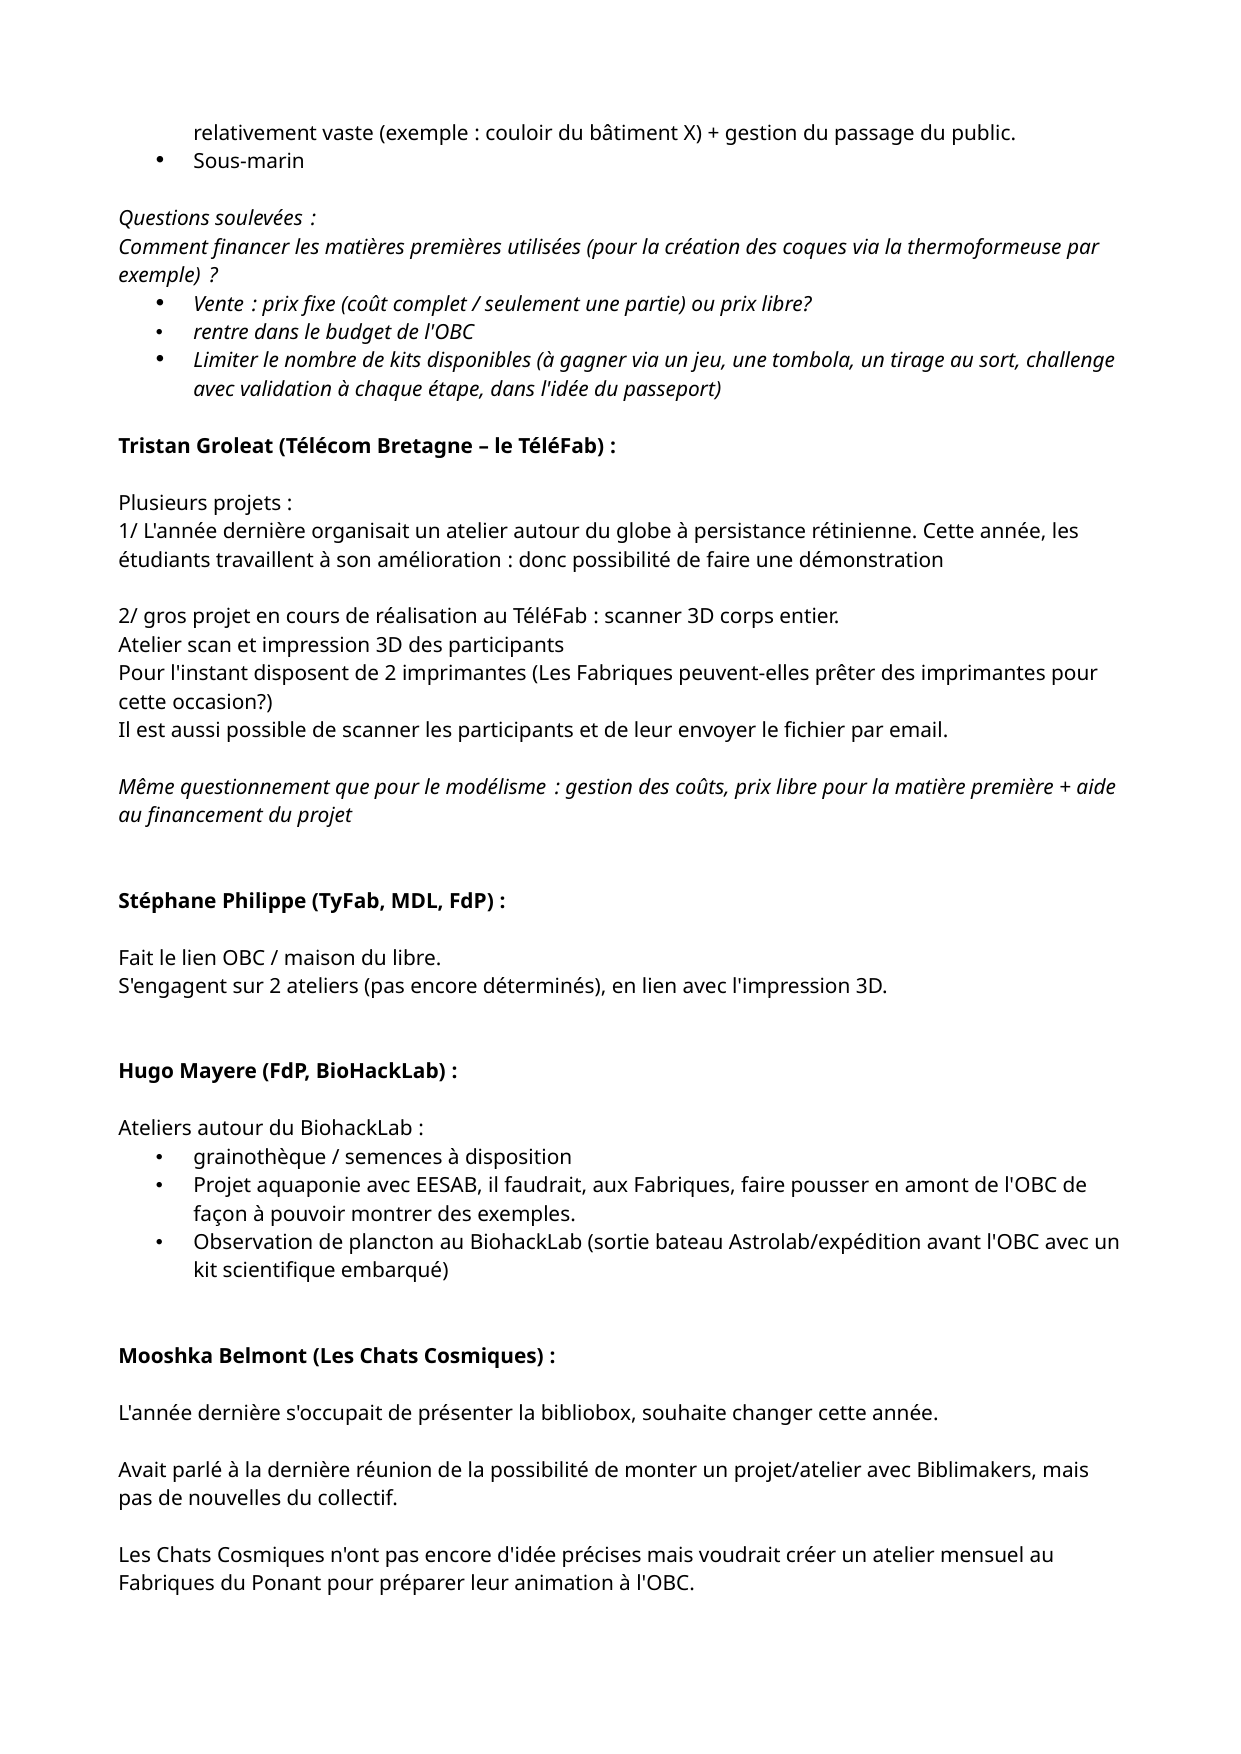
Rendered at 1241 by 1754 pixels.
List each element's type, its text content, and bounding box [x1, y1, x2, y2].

text Hugo Mayere (FdP, BioHackLab) : [118, 1057, 1122, 1085]
list Sous-marin [156, 147, 1122, 175]
list Limiter le nombre de kits disponibles (à gagner via un jeu, une tombola, un tirage au sort, challenge avec validation à chaque étape, dans l'idée du passeport) [156, 346, 1122, 402]
list grainothèque / semences à disposition [156, 1142, 1122, 1170]
list relativement vaste (exemple : couloir du bâtiment X) + gestion du passage du public. [156, 118, 1122, 147]
text Avait parlé à la dernière réunion de la possibilité de monter un projet/atelier avec Biblimakers, mais pas de nouvelles du collectif. [118, 1455, 1122, 1512]
text Ateliers autour du BiohackLab : [118, 1113, 1122, 1142]
text Il est aussi possible de scanner les participants et de leur envoyer le fichier par email. [118, 715, 1122, 744]
text Questions soulevées : [118, 203, 1122, 232]
text Stéphane Philippe (TyFab, MDL, FdP) : [118, 886, 1122, 914]
text Comment financer les matières premières utilisées (pour la création des coques via la thermoformeuse par exemple) ? [118, 232, 1122, 289]
text Fait le lien OBC / maison du libre. [118, 943, 1122, 971]
list rentre dans le budget de l'OBC [156, 317, 1122, 346]
text Les Chats Cosmiques n'ont pas encore d'idée précises mais voudrait créer un atelier mensuel au Fabriques du Ponant pour préparer leur animation à l'OBC. [118, 1540, 1122, 1597]
list Observation de plancton au BiohackLab (sortie bateau Astrolab/expédition avant l'OBC avec un kit scientifique embarqué) [156, 1227, 1122, 1284]
list Vente : prix fixe (coût complet / seulement une partie) ou prix libre? [156, 289, 1122, 317]
text Atelier scan et impression 3D des participants [118, 630, 1122, 658]
text Même questionnement que pour le modélisme : gestion des coûts, prix libre pour la matière première + aide au financement du projet [118, 772, 1122, 829]
text Tristan Groleat (Télécom Bretagne – le TéléFab) : [118, 431, 1122, 459]
text 2/ gros projet en cours de réalisation au TéléFab : scanner 3D corps entier. [118, 602, 1122, 630]
text Mooshka Belmont (Les Chats Cosmiques) : [118, 1341, 1122, 1369]
list Projet aquaponie avec EESAB, il faudrait, aux Fabriques, faire pousser en amont de l'OBC de façon à pouvoir montrer des exemples. [156, 1170, 1122, 1227]
text S'engagent sur 2 ateliers (pas encore déterminés), en lien avec l'impression 3D. [118, 971, 1122, 1000]
text 1/ L'année dernière organisait un atelier autour du globe à persistance rétinienne. Cette année, les étudiants travaillent à son amélioration : donc possibilité de faire une démonstration [118, 516, 1122, 573]
text Pour l'instant disposent de 2 imprimantes (Les Fabriques peuvent-elles prêter des imprimantes pour cette occasion?) [118, 658, 1122, 715]
text Plusieurs projets : [118, 488, 1122, 516]
text L'année dernière s'occupait de présenter la bibliobox, souhaite changer cette année. [118, 1398, 1122, 1426]
